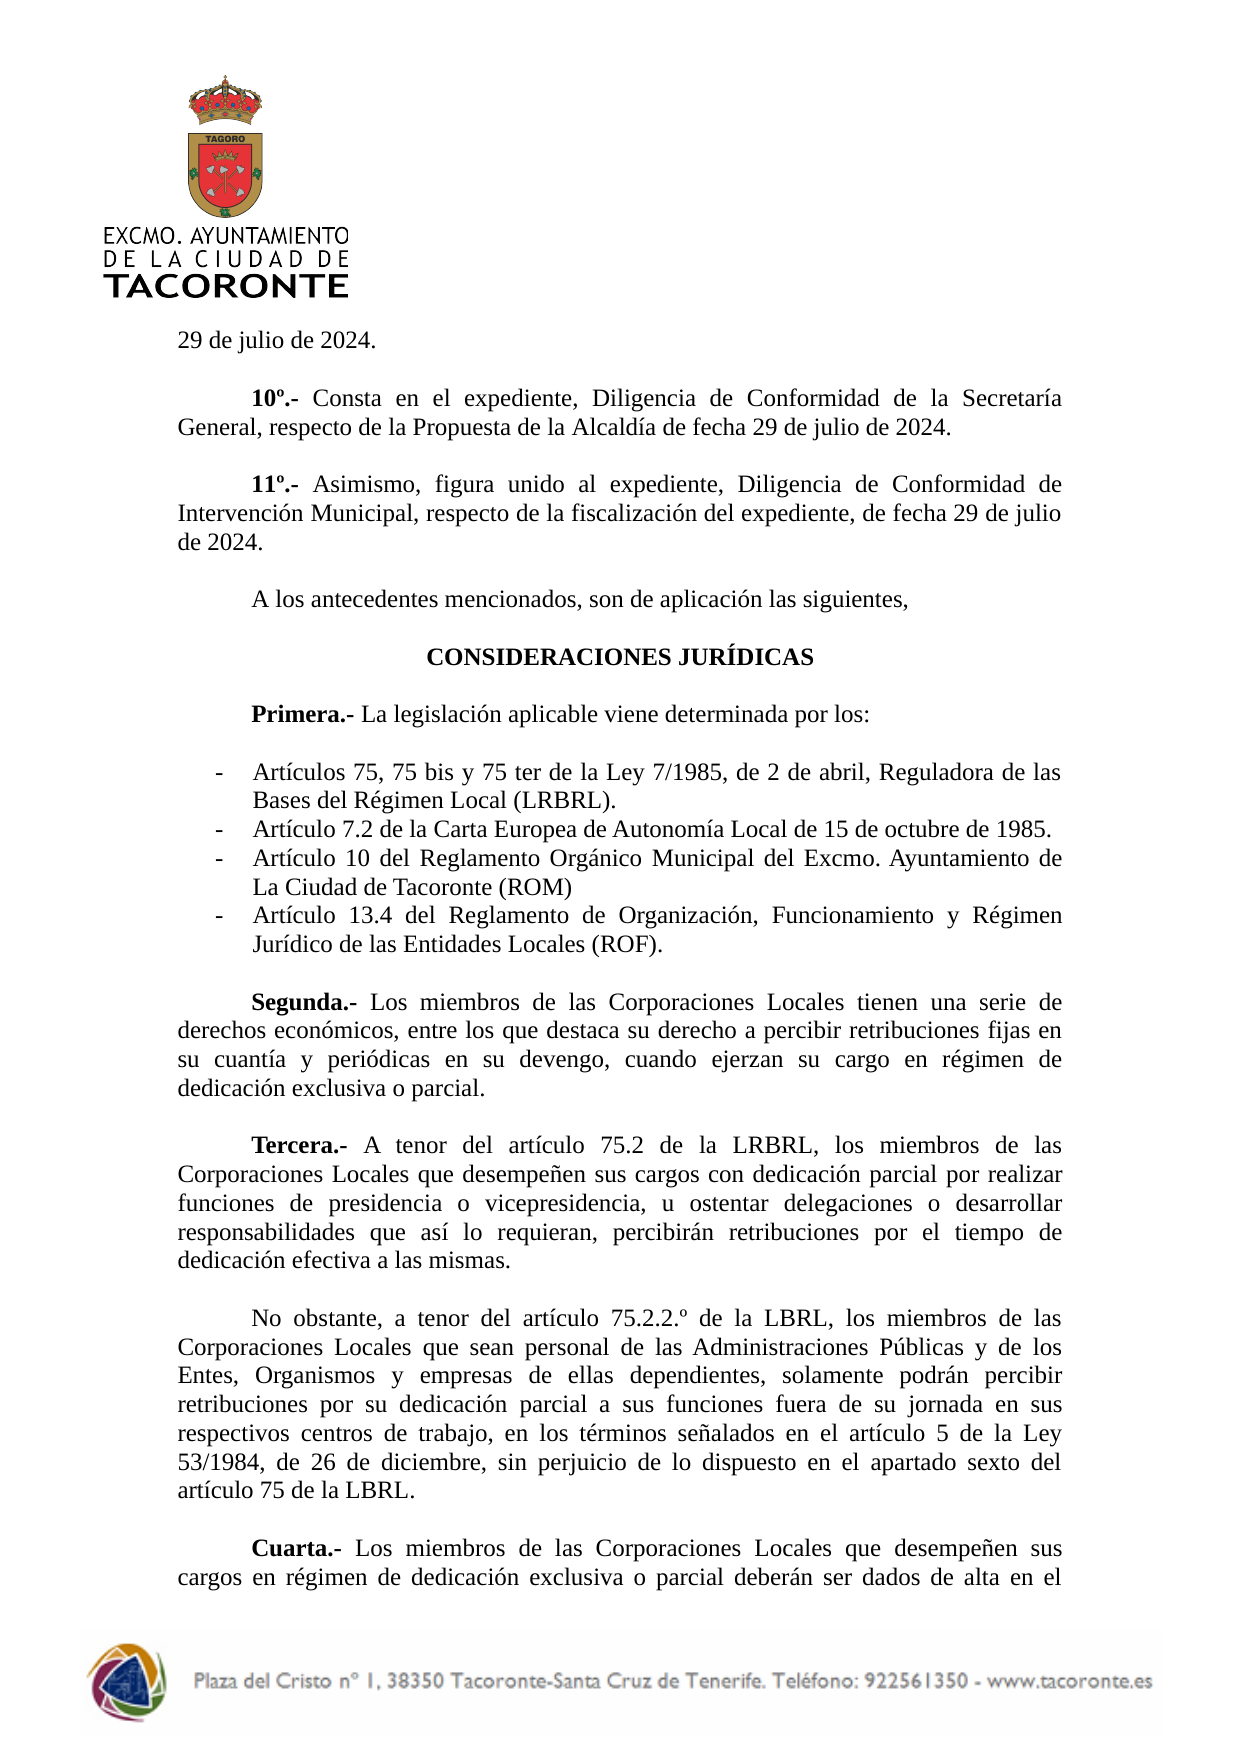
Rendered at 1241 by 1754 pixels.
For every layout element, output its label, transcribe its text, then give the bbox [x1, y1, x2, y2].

text A los antecedentes mencionados, son de aplicación las siguientes, [177, 584, 1063, 613]
text Primera.- La legislación aplicable viene determinada por los: [219, 699, 1063, 728]
text 29 de julio de 2024. [177, 325, 1063, 354]
picture [80, 1630, 1163, 1737]
text 10º.- Consta en el expediente, Diligencia de Conformidad de la Secretaría General, respecto de la Propuesta de la Alcaldía de fecha 29 de julio de 2024. [177, 383, 1063, 440]
subtitle CONSIDERACIONES JURÍDICAS [177, 642, 1063, 670]
list Artículo 13.4 del Reglamento de Organización, Funcionamiento y Régimen Jurídico de las Entidades Locales (ROF). [215, 900, 1063, 958]
list Artículo 7.2 de la Carta Europea de Autonomía Local de 15 de octubre de 1985. [215, 814, 1063, 843]
text 11º.- Asimismo, figura unido al expediente, Diligencia de Conformidad de Intervención Municipal, respecto de la fiscalización del expediente, de fecha 29 de julio de 2024. [177, 469, 1063, 555]
picture [103, 75, 348, 298]
text Cuarta.- Los miembros de las Corporaciones Locales que desempeñen sus cargos en régimen de dedicación exclusiva o parcial deberán ser dados de alta en el [177, 1533, 1063, 1590]
text No obstante, a tenor del artículo 75.2.2.º de la LBRL, los miembros de las Corporaciones Locales que sean personal de las Administraciones Públicas y de los Entes, Organismos y empresas de ellas dependientes, solamente podrán percibir retribuciones por su dedicación parcial a sus funciones fuera de su jornada en sus respectivos centros de trabajo, en los términos señalados en el artículo 5 de la Ley 53/1984, de 26 de diciembre, sin perjuicio de lo dispuesto en el apartado sexto del artículo 75 de la LBRL. [177, 1303, 1063, 1504]
list Artículo 10 del Reglamento Orgánico Municipal del Excmo. Ayuntamiento de La Ciudad de Tacoronte (ROM) [215, 843, 1063, 900]
text Tercera.- A tenor del artículo 75.2 de la LRBRL, los miembros de las Corporaciones Locales que desempeñen sus cargos con dedicación parcial por realizar funciones de presidencia o vicepresidencia, u ostentar delegaciones o desarrollar responsabilidades que así lo requieran, percibirán retribuciones por el tiempo de dedicación efectiva a las mismas. [177, 1130, 1063, 1274]
list Artículos 75, 75 bis y 75 ter de la Ley 7/1985, de 2 de abril, Reguladora de las Bases del Régimen Local (LRBRL). [215, 757, 1063, 814]
text Segunda.- Los miembros de las Corporaciones Locales tienen una serie de derechos económicos, entre los que destaca su derecho a percibir retribuciones fijas en su cuantía y periódicas en su devengo, cuando ejerzan su cargo en régimen de dedicación exclusiva o parcial. [177, 987, 1063, 1102]
